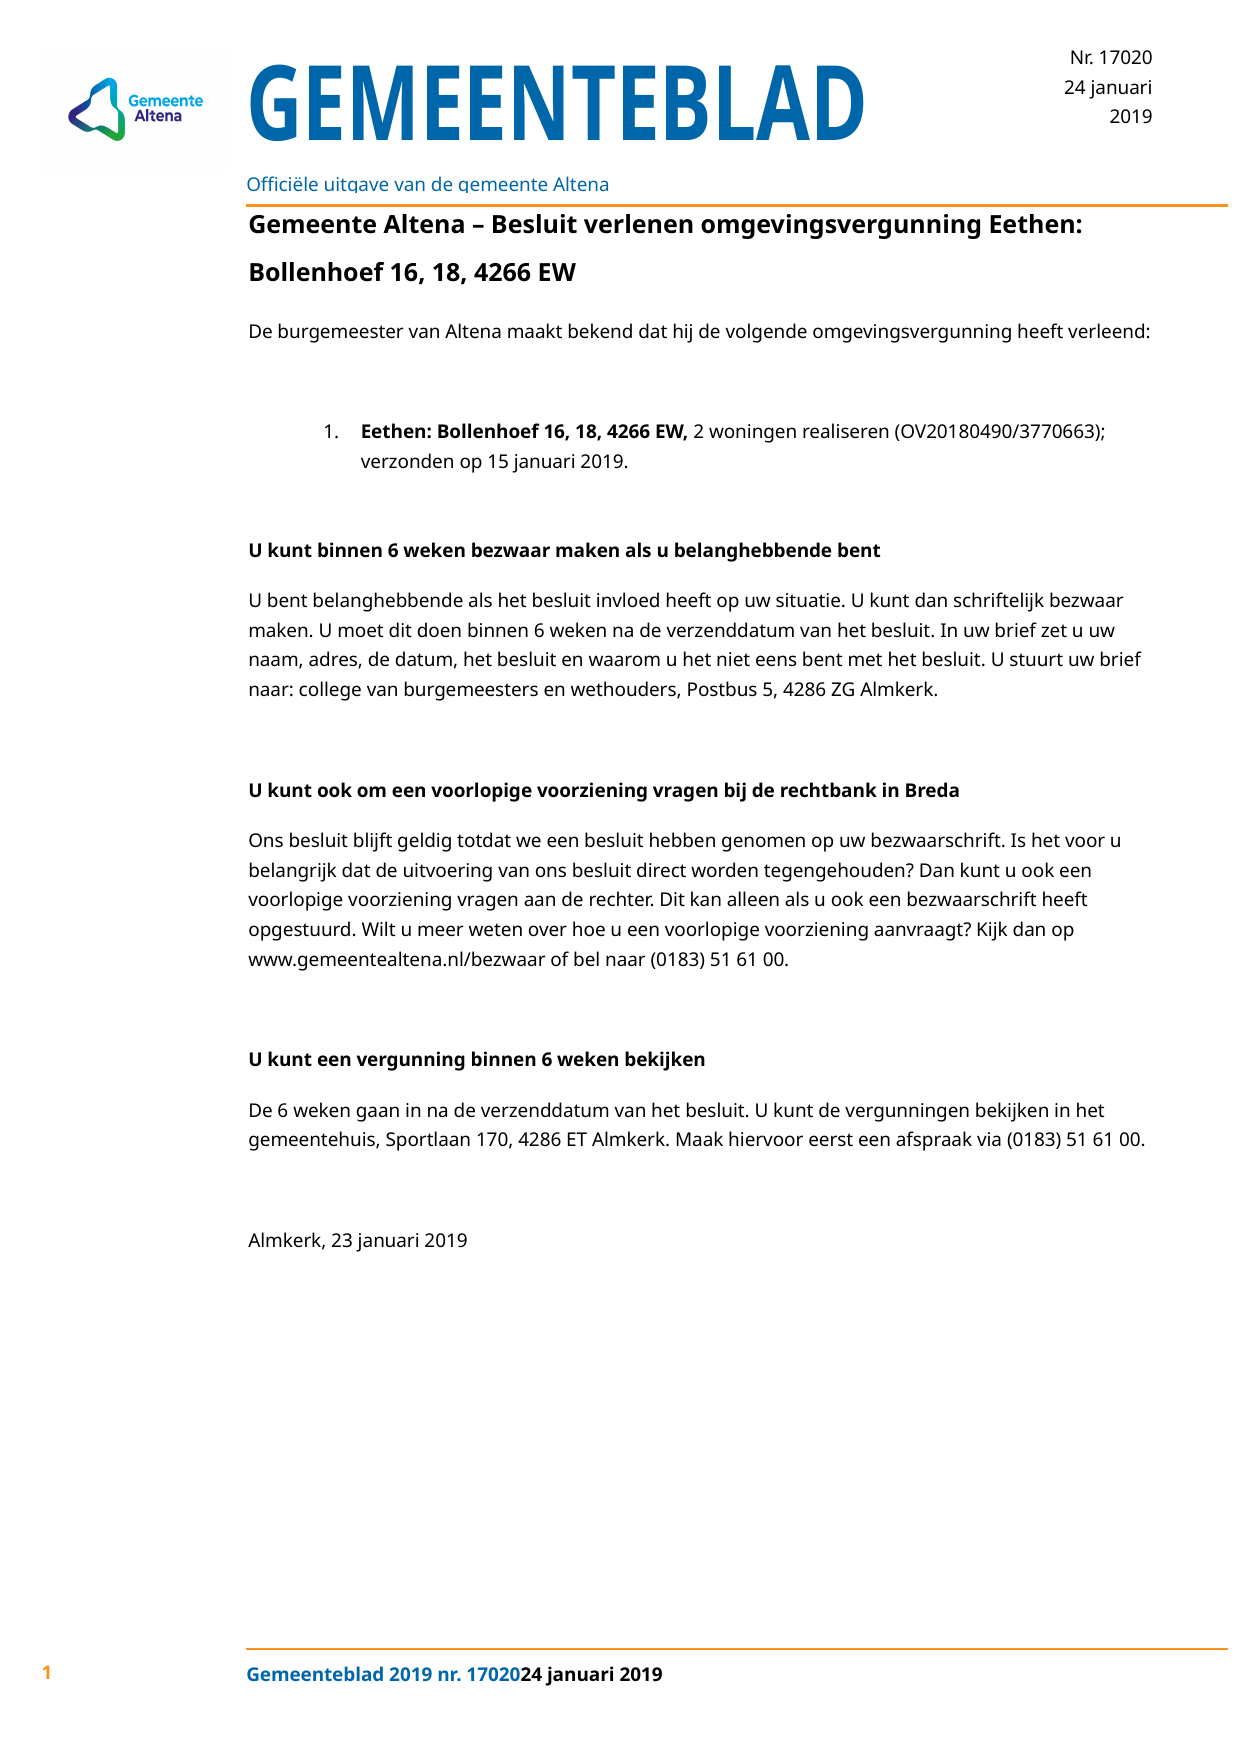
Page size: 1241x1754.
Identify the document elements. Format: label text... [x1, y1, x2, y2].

picture [41, 47, 231, 172]
text U kunt een vergunning binnen 6 weken bekijken [248, 1047, 1152, 1072]
text Almkerk, 23 januari 2019 [248, 1227, 1152, 1253]
text De 6 weken gaan in na de verzenddatum van het besluit. U kunt de vergunningen bekijken in het gemeentehuis, Sportlaan 170, 4286 ET Almkerk. Maak hiervoor eerst een afspraak via (0183) 51 61 00. [248, 1097, 1152, 1152]
text Gemeente Altena – Besluit verlenen omgevingsvergunning Eethen: Bollenhoef 16, 18, 4266 EW [248, 207, 1152, 288]
text Ons besluit blijft geldig totdat we een besluit hebben genomen op uw bezwaarschrift. Is het voor u belangrijk dat de uitvoering van ons besluit direct worden tegengehouden? Dan kunt u ook een voorlopige voorziening vragen aan de rechter. Dit kan alleen als u ook een bezwaarschrift heeft opgestuurd. Wilt u meer weten over hoe u een voorlopige voorziening aanvraagt? Kijk dan op www.gemeentealtena.nl/bezwaar of bel naar (0183) 51 61 00. [248, 827, 1152, 972]
text U kunt binnen 6 weken bezwaar maken als u belanghebbende bent [248, 537, 1152, 563]
list Eethen: Bollenhoef 16, 18, 4266 EW, 2 woningen realiseren (OV20180490/3770663); verzonden op 15 januari 2019. [323, 419, 1152, 474]
text U bent belanghebbende als het besluit invloed heeft op uw situatie. U kunt dan schriftelijk bezwaar maken. U moet dit doen binnen 6 weken na de verzenddatum van het besluit. In uw brief zet u uw naam, adres, de datum, het besluit en waarom u het niet eens bent met het besluit. U stuurt uw brief naar: college van burgemeesters en wethouders, Postbus 5, 4286 ZG Almkerk. [248, 587, 1152, 702]
text De burgemeester van Altena maakt bekend dat hij de volgende omgevingsvergunning heeft verleend: [248, 318, 1152, 344]
text U kunt ook om een voorlopige voorziening vragen bij de rechtbank in Breda [248, 777, 1152, 803]
